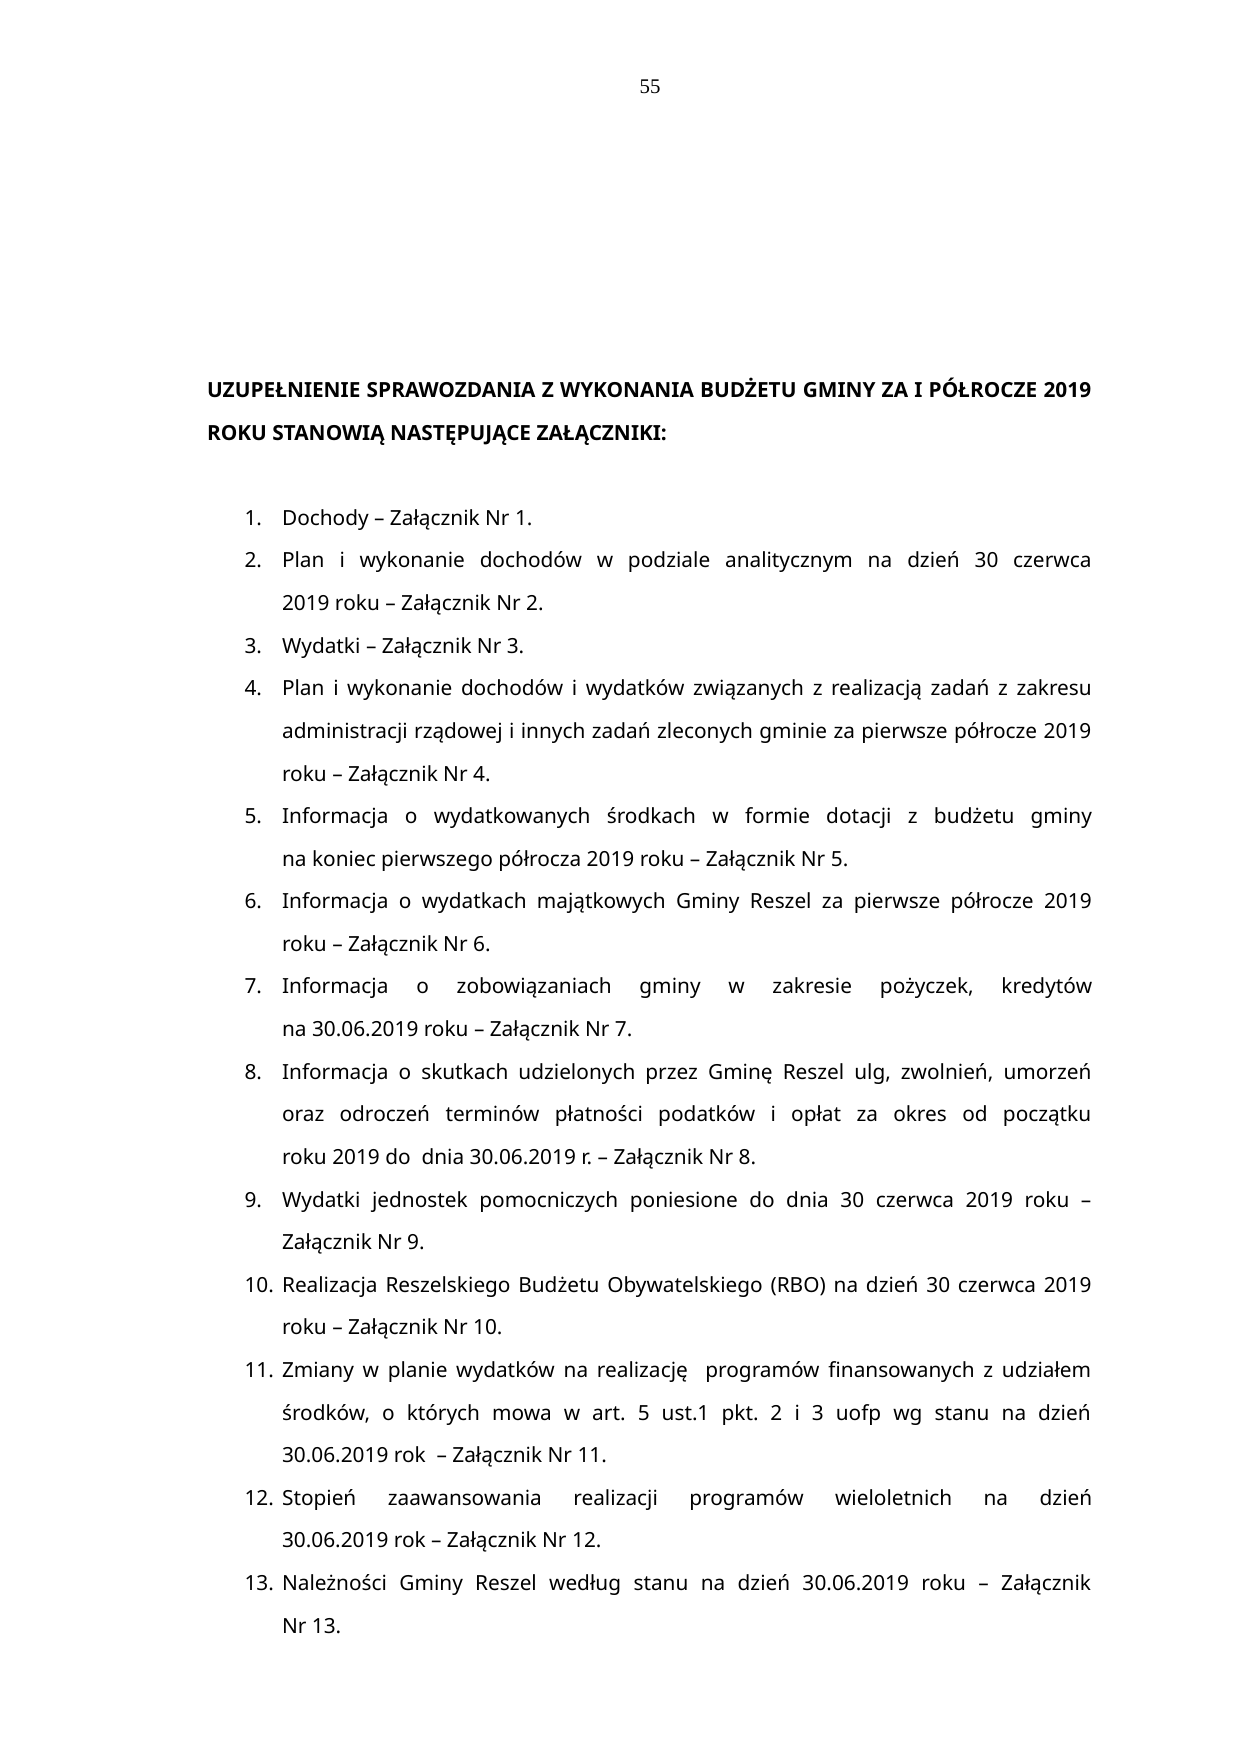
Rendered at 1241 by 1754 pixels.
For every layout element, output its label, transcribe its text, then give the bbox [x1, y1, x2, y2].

list Informacja o zobowiązaniach gminy w zakresie pożyczek, kredytów na 30.06.2019 roku – Załącznik Nr 7. [244, 972, 1092, 1043]
list Informacja o wydatkowanych środkach w formie dotacji z budżetu gminy na koniec pierwszego półrocza 2019 roku – Załącznik Nr 5. [244, 801, 1092, 872]
list Informacja o wydatkach majątkowych Gminy Reszel za pierwsze półrocze 2019 roku – Załącznik Nr 6. [244, 886, 1092, 957]
list Wydatki jednostek pomocniczych poniesione do dnia 30 czerwca 2019 roku – Załącznik Nr 9. [244, 1185, 1092, 1256]
list Stopień zaawansowania realizacji programów wieloletnich na dzień 30.06.2019 rok – Załącznik Nr 12. [244, 1483, 1092, 1554]
list Realizacja Reszelskiego Budżetu Obywatelskiego (RBO) na dzień 30 czerwca 2019 roku – Załącznik Nr 10. [244, 1270, 1092, 1341]
list Informacja o skutkach udzielonych przez Gminę Reszel ulg, zwolnień, umorzeń oraz odroczeń terminów płatności podatków i opłat za okres od początku roku 2019 do dnia 30.06.2019 r. – Załącznik Nr 8. [244, 1057, 1092, 1171]
list Plan i wykonanie dochodów i wydatków związanych z realizacją zadań z zakresu administracji rządowej i innych zadań zleconych gminie za pierwsze półrocze 2019 roku – Załącznik Nr 4. [244, 673, 1092, 787]
list Dochody – Załącznik Nr 1. [244, 503, 1092, 531]
list Należności Gminy Reszel według stanu na dzień 30.06.2019 roku – Załącznik Nr 13. [244, 1568, 1092, 1639]
list Wydatki – Załącznik Nr 3. [244, 631, 1092, 659]
text UZUPEŁNIENIE SPRAWOZDANIA Z WYKONANIA BUDŻETU GMINY ZA I PÓŁROCZE 2019 ROKU STANOWIĄ NASTĘPUJĄCE ZAŁĄCZNIKI: [207, 375, 1092, 446]
list Zmiany w planie wydatków na realizację programów finansowanych z udziałem środków, o których mowa w art. 5 ust.1 pkt. 2 i 3 uofp wg stanu na dzień 30.06.2019 rok – Załącznik Nr 11. [244, 1355, 1092, 1469]
list Plan i wykonanie dochodów w podziale analitycznym na dzień 30 czerwca 2019 roku – Załącznik Nr 2. [244, 546, 1092, 617]
